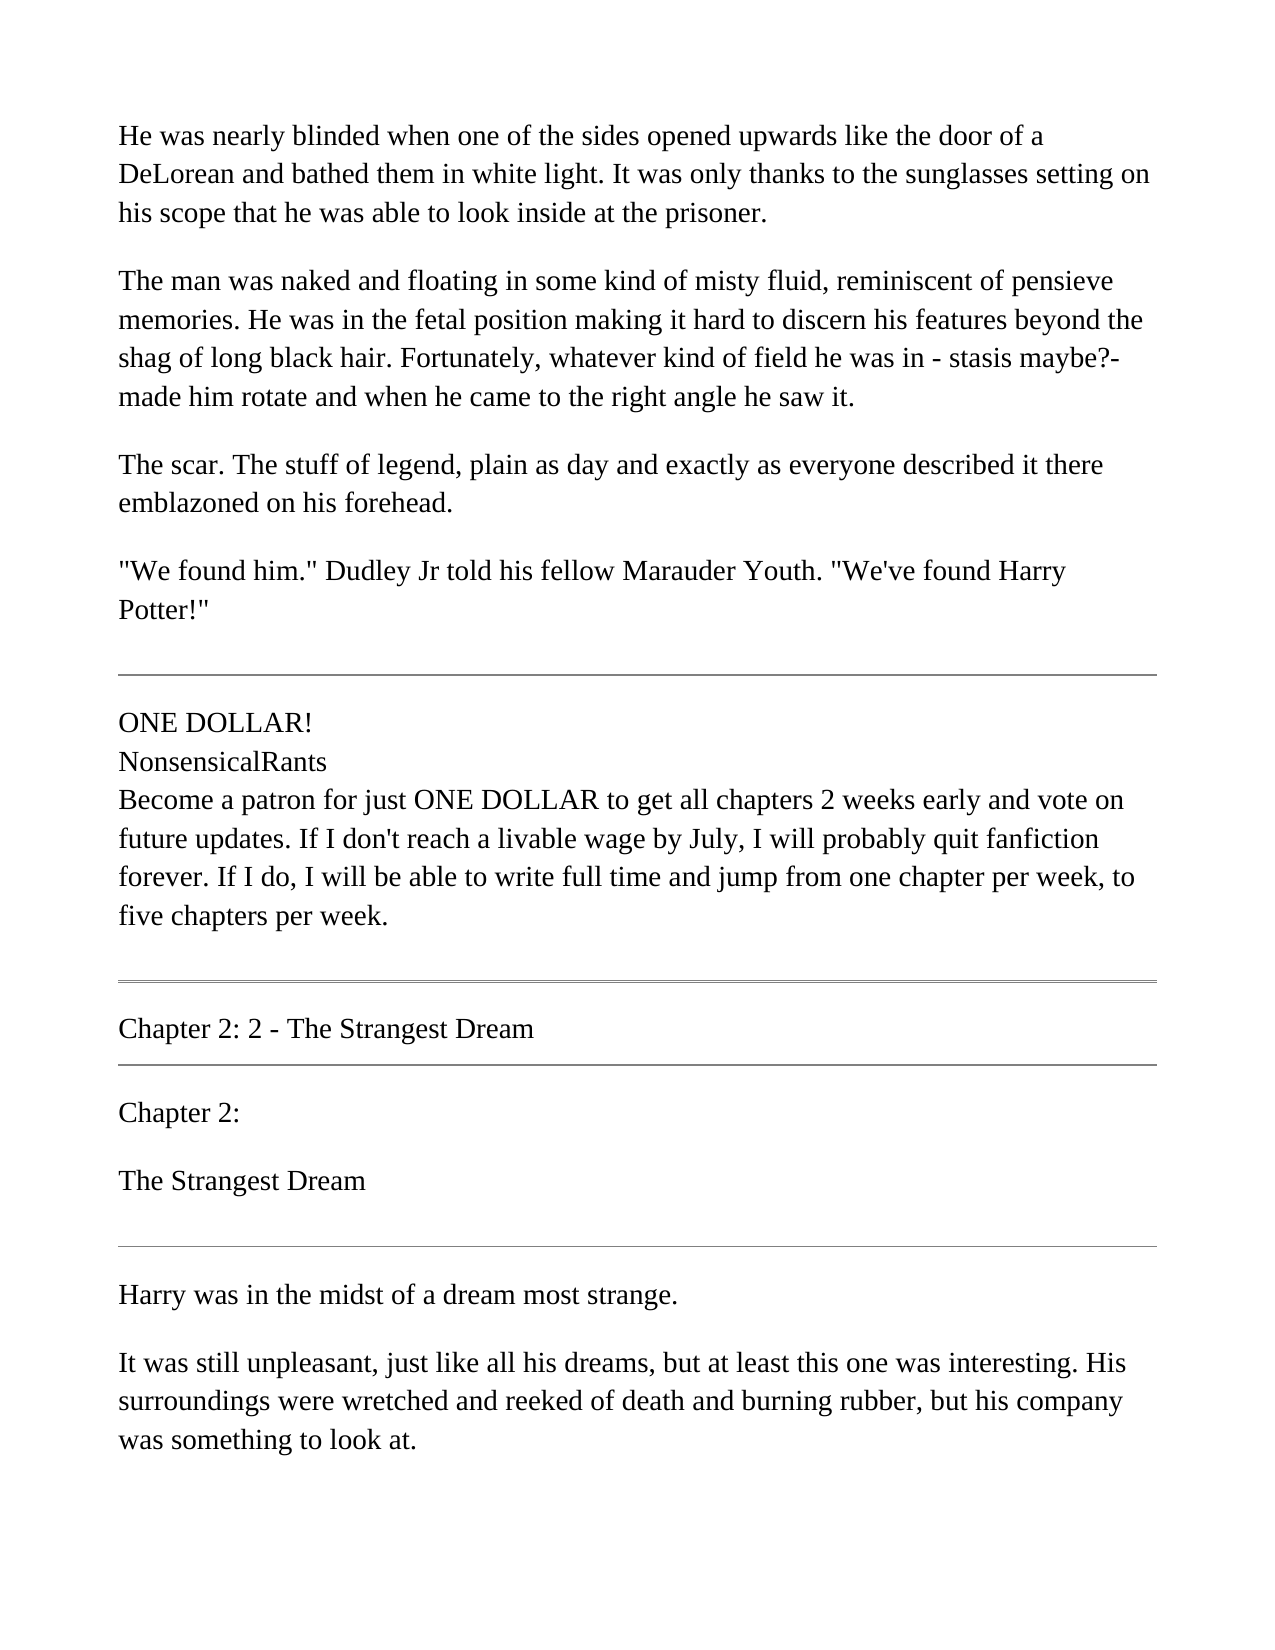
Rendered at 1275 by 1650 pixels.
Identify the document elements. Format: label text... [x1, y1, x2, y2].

text Chapter 2: [118, 1096, 1157, 1129]
text The Strangest Dream [118, 1163, 1157, 1197]
text The man was naked and floating in some kind of misty fluid, reminiscent of pensieve memories. He was in the fetal position making it hard to discern his features beyond the shag of long black hair. Fortunately, whatever kind of field he was in - stasis maybe?- made him rotate and when he came to the right angle he saw it. [118, 263, 1157, 412]
text Chapter 2: 2 - The Strangest Dream [118, 1012, 1157, 1045]
text The scar. The stuff of legend, plain as day and exactly as everyone described it there emblazoned on his forehead. [118, 447, 1157, 519]
text "We found him." Dudley Jr told his fellow Marauder Youth. "We've found Harry Potter!" [118, 553, 1157, 626]
text Harry was in the midst of a dream most strange. [118, 1277, 1157, 1311]
text It was still unpleasant, just like all his dreams, but at least this one was interesting. His surroundings were wretched and reeked of death and burning rubber, but his company was something to look at. [118, 1345, 1157, 1456]
text ONE DOLLAR! NonsensicalRants Become a patron for just ONE DOLLAR to get all chapters 2 weeks early and vote on future updates. If I don't reach a livable wage by July, I will probably quit fanfiction forever. If I do, I will be able to write full time and jump from one chapter per week, to five chapters per week. [118, 705, 1157, 932]
text He was nearly blinded when one of the sides opened upwards like the door of a DeLorean and bathed them in white light. It was only thanks to the sunglasses setting on his scope that he was able to look inside at the prisoner. [118, 118, 1157, 229]
